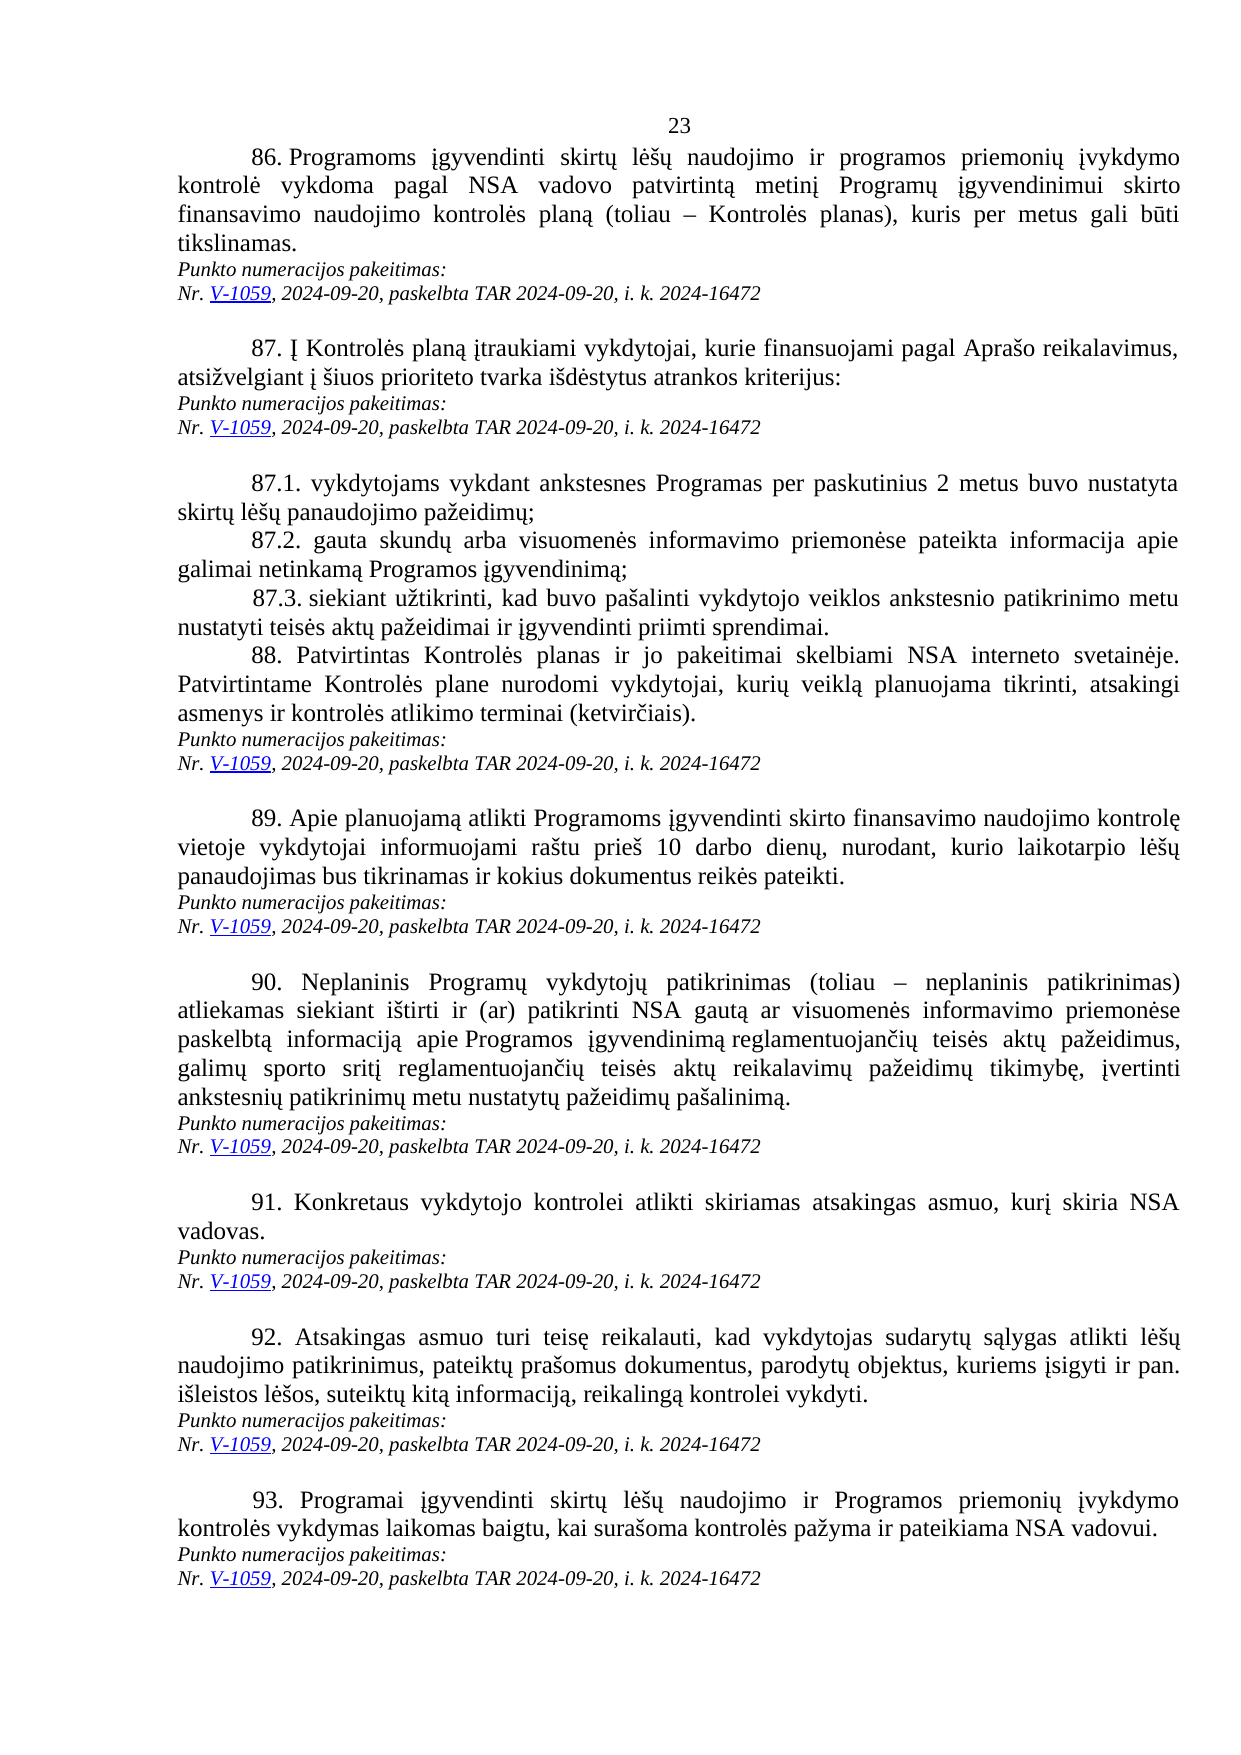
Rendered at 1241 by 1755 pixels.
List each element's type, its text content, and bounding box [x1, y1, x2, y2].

text 86. Programoms įgyvendinti skirtų lėšų naudojimo ir programos priemonių įvykdymo kontrolė vykdoma pagal NSA vadovo patvirtintą metinį Programų įgyvendinimui skirto finansavimo naudojimo kontrolės planą (toliau – Kontrolės planas), kuris per metus gali būti tikslinamas. [177, 142, 1181, 257]
text 93. Programai įgyvendinti skirtų lėšų naudojimo ir Programos priemonių įvykdymo kontrolės vykdymas laikomas baigtu, kai surašoma kontrolės pažyma ir pateikiama NSA vadovui. [177, 1485, 1179, 1542]
text 87.2. gauta skundų arba visuomenės informavimo priemonėse pateikta informacija apie galimai netinkamą Programos įgyvendinimą; [177, 525, 1179, 583]
text 89. Apie planuojamą atlikti Programoms įgyvendinti skirto finansavimo naudojimo kontrolę vietoje vykdytojai informuojami raštu prieš 10 darbo dienų, nurodant, kurio laikotarpio lėšų panaudojimas bus tikrinamas ir kokius dokumentus reikės pateikti. [177, 803, 1181, 890]
text Punkto numeracijos pakeitimas: [177, 1408, 1181, 1432]
text Punkto numeracijos pakeitimas: [177, 1110, 1181, 1134]
text Punkto numeracijos pakeitimas: [177, 257, 1181, 281]
text Punkto numeracijos pakeitimas: [177, 1245, 1181, 1269]
text Nr. V-1059, 2024-09-20, paskelbta TAR 2024-09-20, i. k. 2024-16472 [177, 1134, 1181, 1158]
text 90. Neplaninis Programų vykdytojų patikrinimas (toliau – neplaninis patikrinimas) atliekamas siekiant ištirti ir (ar) patikrinti NSA gautą ar visuomenės informavimo priemonėse paskelbtą informaciją apie Programos įgyvendinimą reglamentuojančių teisės aktų pažeidimus, galimų sporto sritį reglamentuojančių teisės aktų reikalavimų pažeidimų tikimybę, įvertinti ankstesnių patikrinimų metu nustatytų pažeidimų pašalinimą. [177, 967, 1181, 1110]
text Nr. V-1059, 2024-09-20, paskelbta TAR 2024-09-20, i. k. 2024-16472 [177, 1269, 1181, 1293]
text 87. Į Kontrolės planą įtraukiami vykdytojai, kurie finansuojami pagal Aprašo reikalavimus, atsižvelgiant į šiuos prioriteto tvarka išdėstytus atrankos kriterijus: [177, 333, 1179, 391]
text 88. Patvirtintas Kontrolės planas ir jo pakeitimai skelbiami NSA interneto svetainėje. Patvirtintame Kontrolės plane nurodomi vykdytojai, kurių veiklą planuojama tikrinti, atsakingi asmenys ir kontrolės atlikimo terminai (ketvirčiais). [177, 640, 1181, 727]
text Nr. V-1059, 2024-09-20, paskelbta TAR 2024-09-20, i. k. 2024-16472 [177, 914, 1181, 938]
text Nr. V-1059, 2024-09-20, paskelbta TAR 2024-09-20, i. k. 2024-16472 [177, 1566, 1181, 1590]
text 92. Atsakingas asmuo turi teisę reikalauti, kad vykdytojas sudarytų sąlygas atlikti lėšų naudojimo patikrinimus, pateiktų prašomus dokumentus, parodytų objektus, kuriems įsigyti ir pan. išleistos lėšos, suteiktų kitą informaciją, reikalingą kontrolei vykdyti. [177, 1322, 1181, 1408]
text Punkto numeracijos pakeitimas: [177, 391, 1181, 415]
text Nr. V-1059, 2024-09-20, paskelbta TAR 2024-09-20, i. k. 2024-16472 [177, 1432, 1181, 1456]
text Nr. V-1059, 2024-09-20, paskelbta TAR 2024-09-20, i. k. 2024-16472 [177, 415, 1181, 439]
text 87.1. vykdytojams vykdant ankstesnes Programas per paskutinius 2 metus buvo nustatyta skirtų lėšų panaudojimo pažeidimų; [177, 468, 1179, 525]
text Punkto numeracijos pakeitimas: [177, 727, 1181, 751]
text 87.3. siekiant užtikrinti, kad buvo pašalinti vykdytojo veiklos ankstesnio patikrinimo metu nustatyti teisės aktų pažeidimai ir įgyvendinti priimti sprendimai. [177, 583, 1179, 640]
text 91. Konkretaus vykdytojo kontrolei atlikti skiriamas atsakingas asmuo, kurį skiria NSA vadovas. [177, 1187, 1181, 1245]
text Punkto numeracijos pakeitimas: [177, 890, 1181, 914]
text Nr. V-1059, 2024-09-20, paskelbta TAR 2024-09-20, i. k. 2024-16472 [177, 751, 1181, 775]
text Punkto numeracijos pakeitimas: [177, 1542, 1181, 1566]
text Nr. V-1059, 2024-09-20, paskelbta TAR 2024-09-20, i. k. 2024-16472 [177, 281, 1181, 305]
